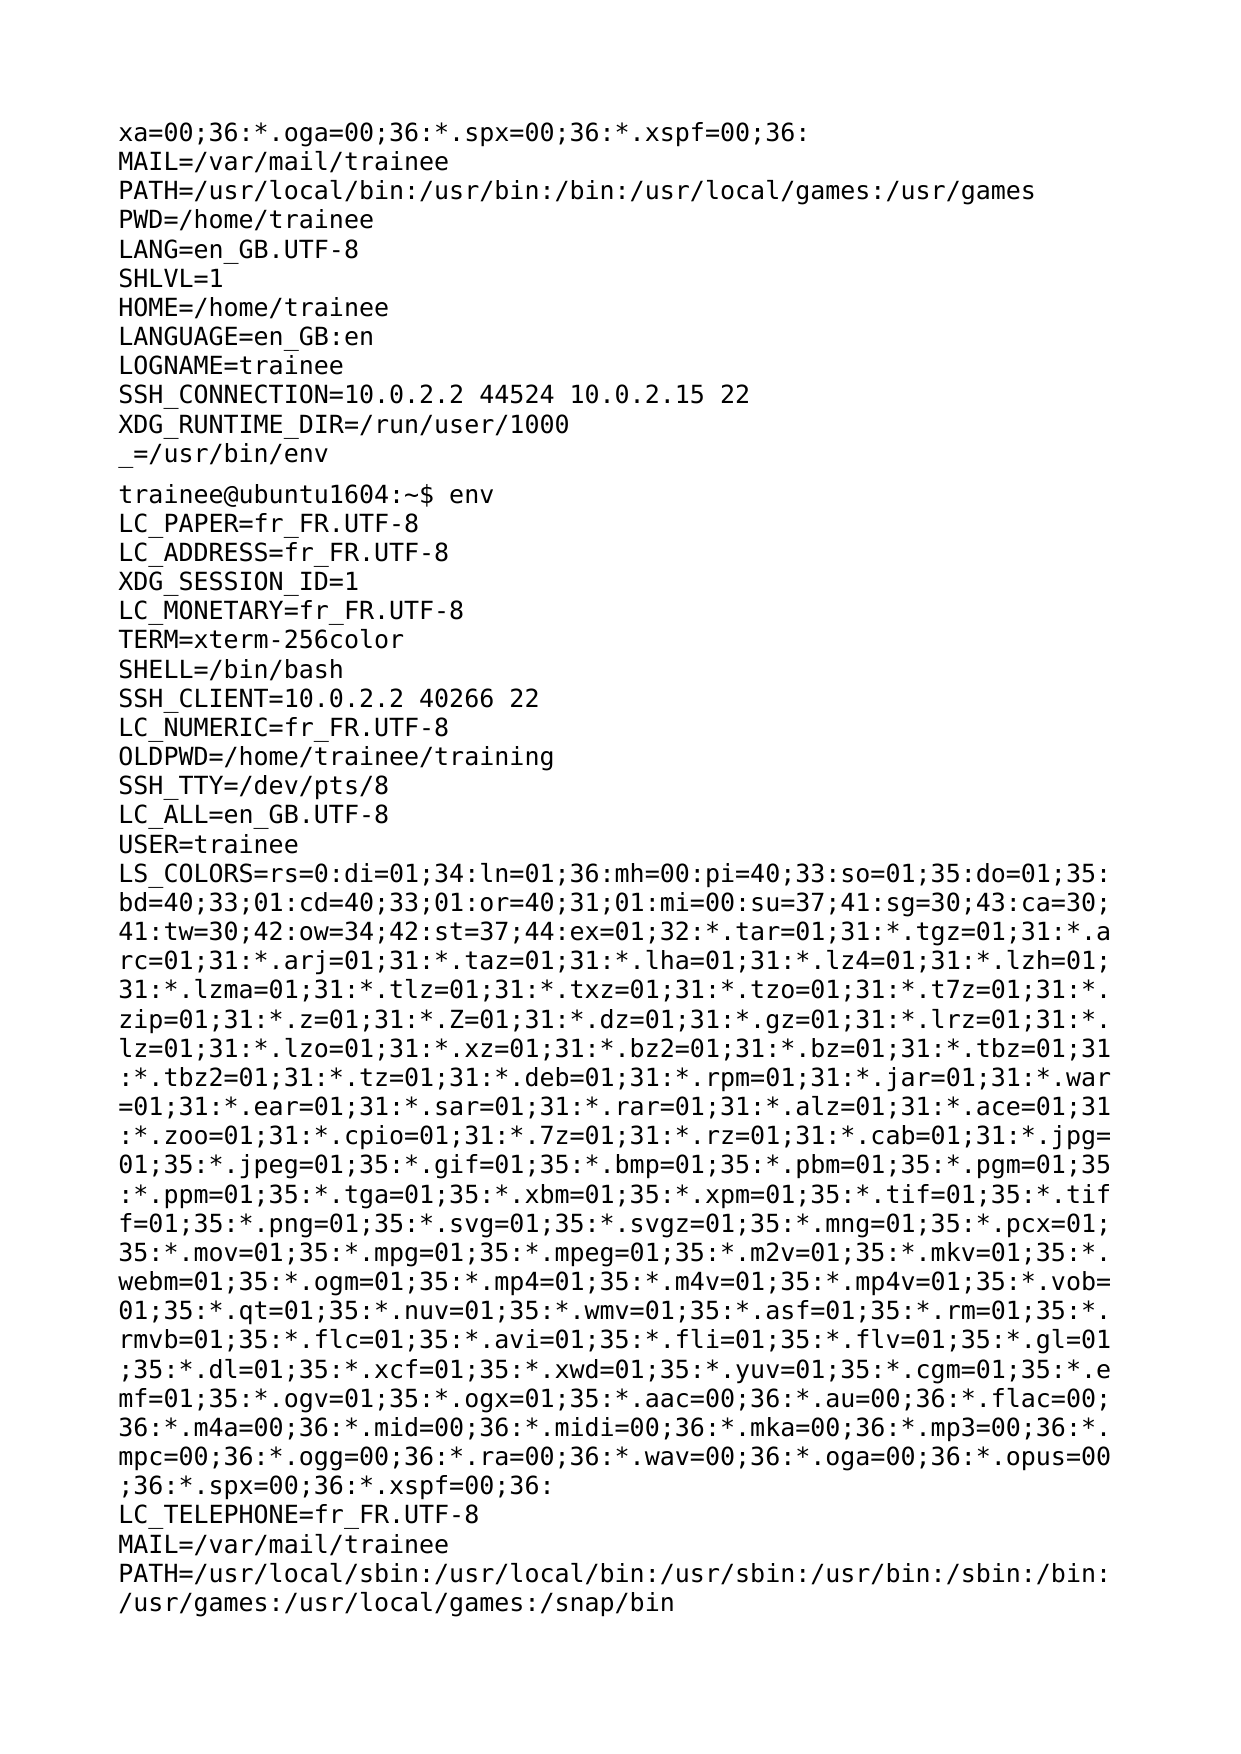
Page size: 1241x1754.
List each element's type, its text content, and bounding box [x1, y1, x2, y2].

text trainee@ubuntu1604:~$ env LC_PAPER=fr_FR.UTF-8 LC_ADDRESS=fr_FR.UTF-8 XDG_SESSION_ID=1 LC_MONETARY=fr_FR.UTF-8 TERM=xterm-256color SHELL=/bin/bash SSH_CLIENT=10.0.2.2 40266 22 LC_NUMERIC=fr_FR.UTF-8 OLDPWD=/home/trainee/training SSH_TTY=/dev/pts/8 LC_ALL=en_GB.UTF-8 USER=trainee LS_COLORS=rs=0:di=01;34:ln=01;36:mh=00:pi=40;33:so=01;35:do=01;35:bd=40;33;01:cd=40;33;01:or=40;31;01:mi=00:su=37;41:sg=30;43:ca=30;41:tw=30;42:ow=34;42:st=37;44:ex=01;32:*.tar=01;31:*.tgz=01;31:*.arc=01;31:*.arj=01;31:*.taz=01;31:*.lha=01;31:*.lz4=01;31:*.lzh=01;31:*.lzma=01;31:*.tlz=01;31:*.txz=01;31:*.tzo=01;31:*.t7z=01;31:*.zip=01;31:*.z=01;31:*.Z=01;31:*.dz=01;31:*.gz=01;31:*.lrz=01;31:*.lz=01;31:*.lzo=01;31:*.xz=01;31:*.bz2=01;31:*.bz=01;31:*.tbz=01;31:*.tbz2=01;31:*.tz=01;31:*.deb=01;31:*.rpm=01;31:*.jar=01;31:*.war=01;31:*.ear=01;31:*.sar=01;31:*.rar=01;31:*.alz=01;31:*.ace=01;31:*.zoo=01;31:*.cpio=01;31:*.7z=01;31:*.rz=01;31:*.cab=01;31:*.jpg=01;35:*.jpeg=01;35:*.gif=01;35:*.bmp=01;35:*.pbm=01;35:*.pgm=01;35:*.ppm=01;35:*.tga=01;35:*.xbm=01;35:*.xpm=01;35:*.tif=01;35:*.tiff=01;35:*.png=01;35:*.svg=01;35:*.svgz=01;35:*.mng=01;35:*.pcx=01;35:*.mov=01;35:*.mpg=01;35:*.mpeg=01;35:*.m2v=01;35:*.mkv=01;35:*.webm=01;35:*.ogm=01;35:*.mp4=01;35:*.m4v=01;35:*.mp4v=01;35:*.vob=01;35:*.qt=01;35:*.nuv=01;35:*.wmv=01;35:*.asf=01;35:*.rm=01;35:*.rmvb=01;35:*.flc=01;35:*.avi=01;35:*.fli=01;35:*.flv=01;35:*.gl=01;35:*.dl=01;35:*.xcf=01;35:*.xwd=01;35:*.yuv=01;35:*.cgm=01;35:*.emf=01;35:*.ogv=01;35:*.ogx=01;35:*.aac=00;36:*.au=00;36:*.flac=00;36:*.m4a=00;36:*.mid=00;36:*.midi=00;36:*.mka=00;36:*.mp3=00;36:*.mpc=00;36:*.ogg=00;36:*.ra=00;36:*.wav=00;36:*.oga=00;36:*.opus=00;36:*.spx=00;36:*.xspf=00;36: LC_TELEPHONE=fr_FR.UTF-8 MAIL=/var/mail/trainee PATH=/usr/local/sbin:/usr/local/bin:/usr/sbin:/usr/bin:/sbin:/bin:/usr/games:/usr/local/games:/snap/bin [118, 480, 1122, 1617]
text xa=00;36:*.oga=00;36:*.spx=00;36:*.xspf=00;36: MAIL=/var/mail/trainee PATH=/usr/local/bin:/usr/bin:/bin:/usr/local/games:/usr/games PWD=/home/trainee LANG=en_GB.UTF-8 SHLVL=1 HOME=/home/trainee LANGUAGE=en_GB:en LOGNAME=trainee SSH_CONNECTION=10.0.2.2 44524 10.0.2.15 22 XDG_RUNTIME_DIR=/run/user/1000 _=/usr/bin/env [118, 118, 1122, 468]
